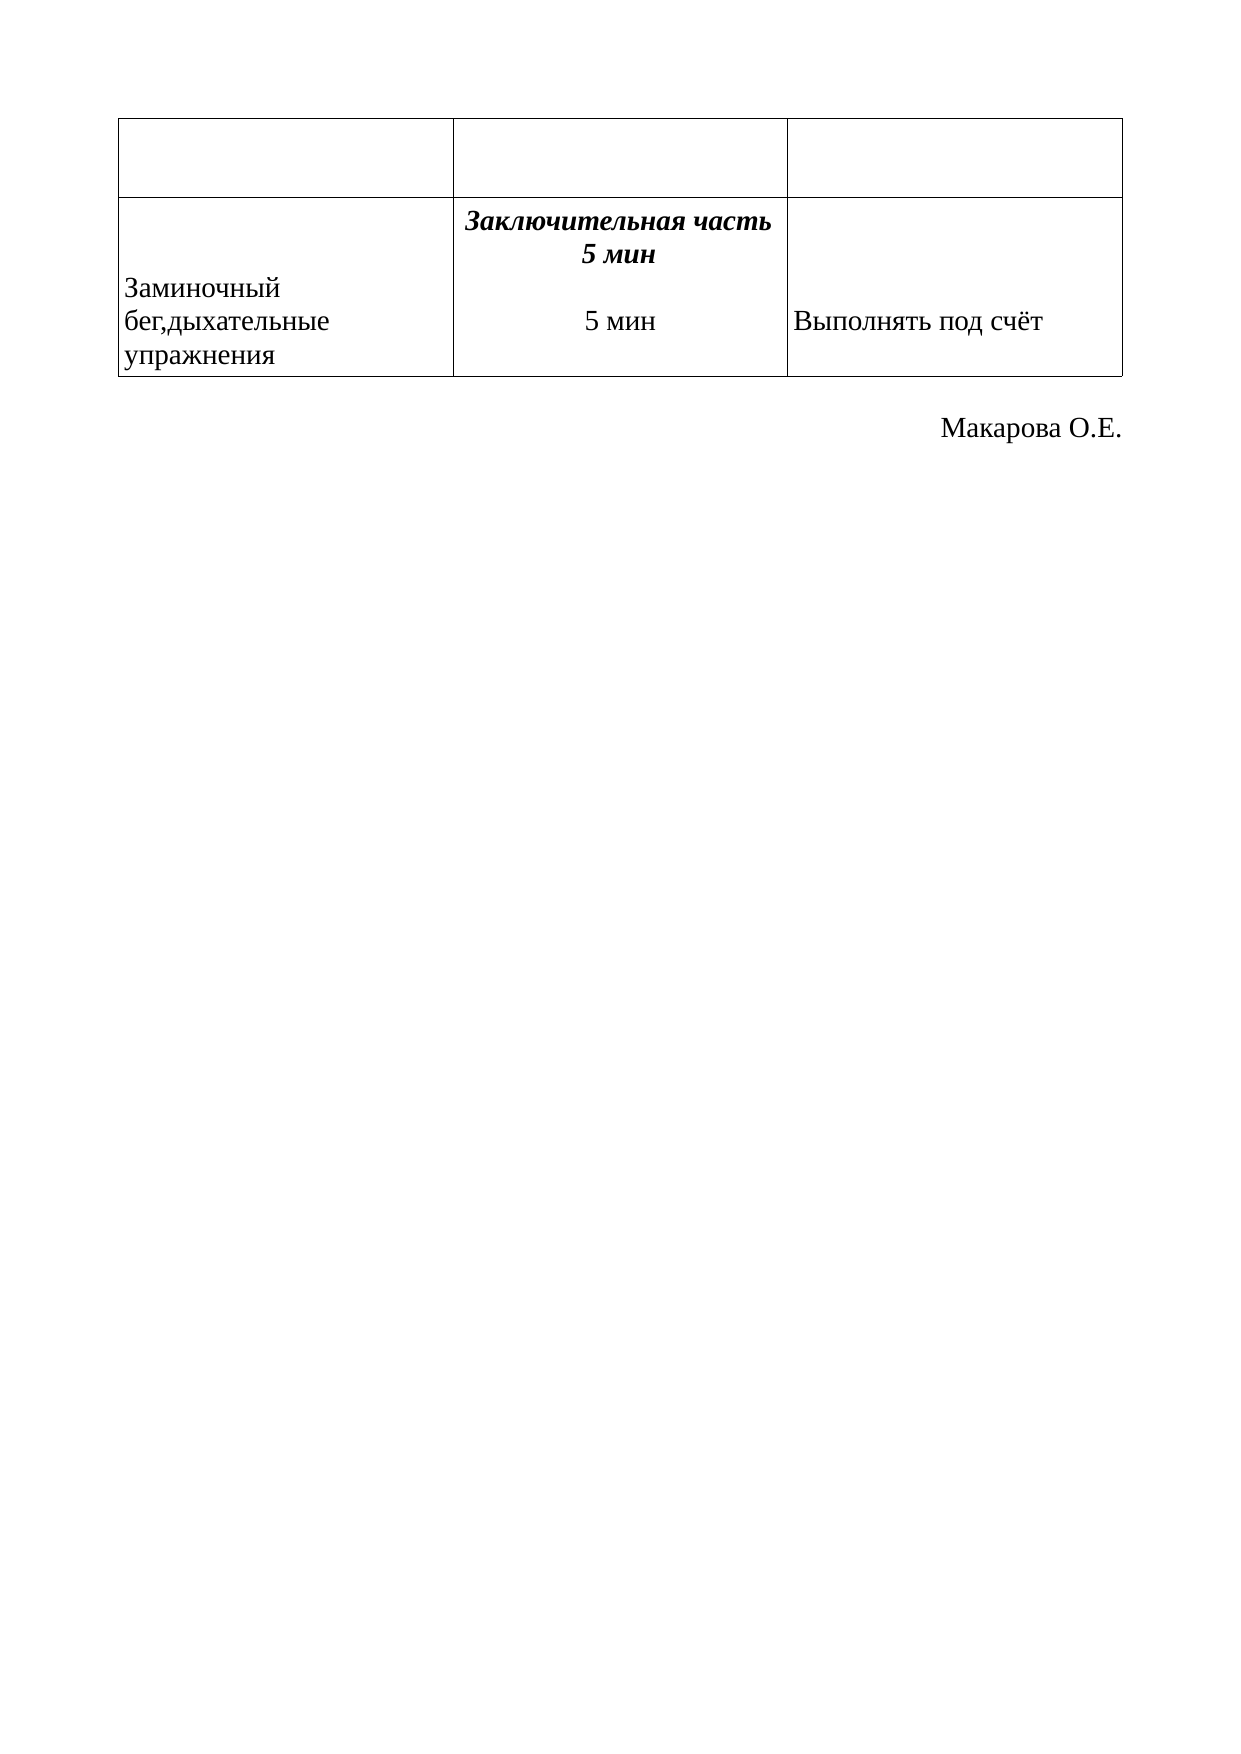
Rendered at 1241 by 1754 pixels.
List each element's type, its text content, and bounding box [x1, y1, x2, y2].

table_cell Заминочный бег,дыхательные упражнения [119, 198, 453, 376]
table_cell [119, 119, 453, 197]
table_cell Заключительная часть 5 мин 5 мин [454, 198, 787, 376]
text Макарова О.Е. [118, 410, 1122, 443]
table_cell [454, 119, 787, 197]
table_cell [788, 119, 1122, 197]
table_cell Выполнять под счёт [788, 198, 1122, 376]
